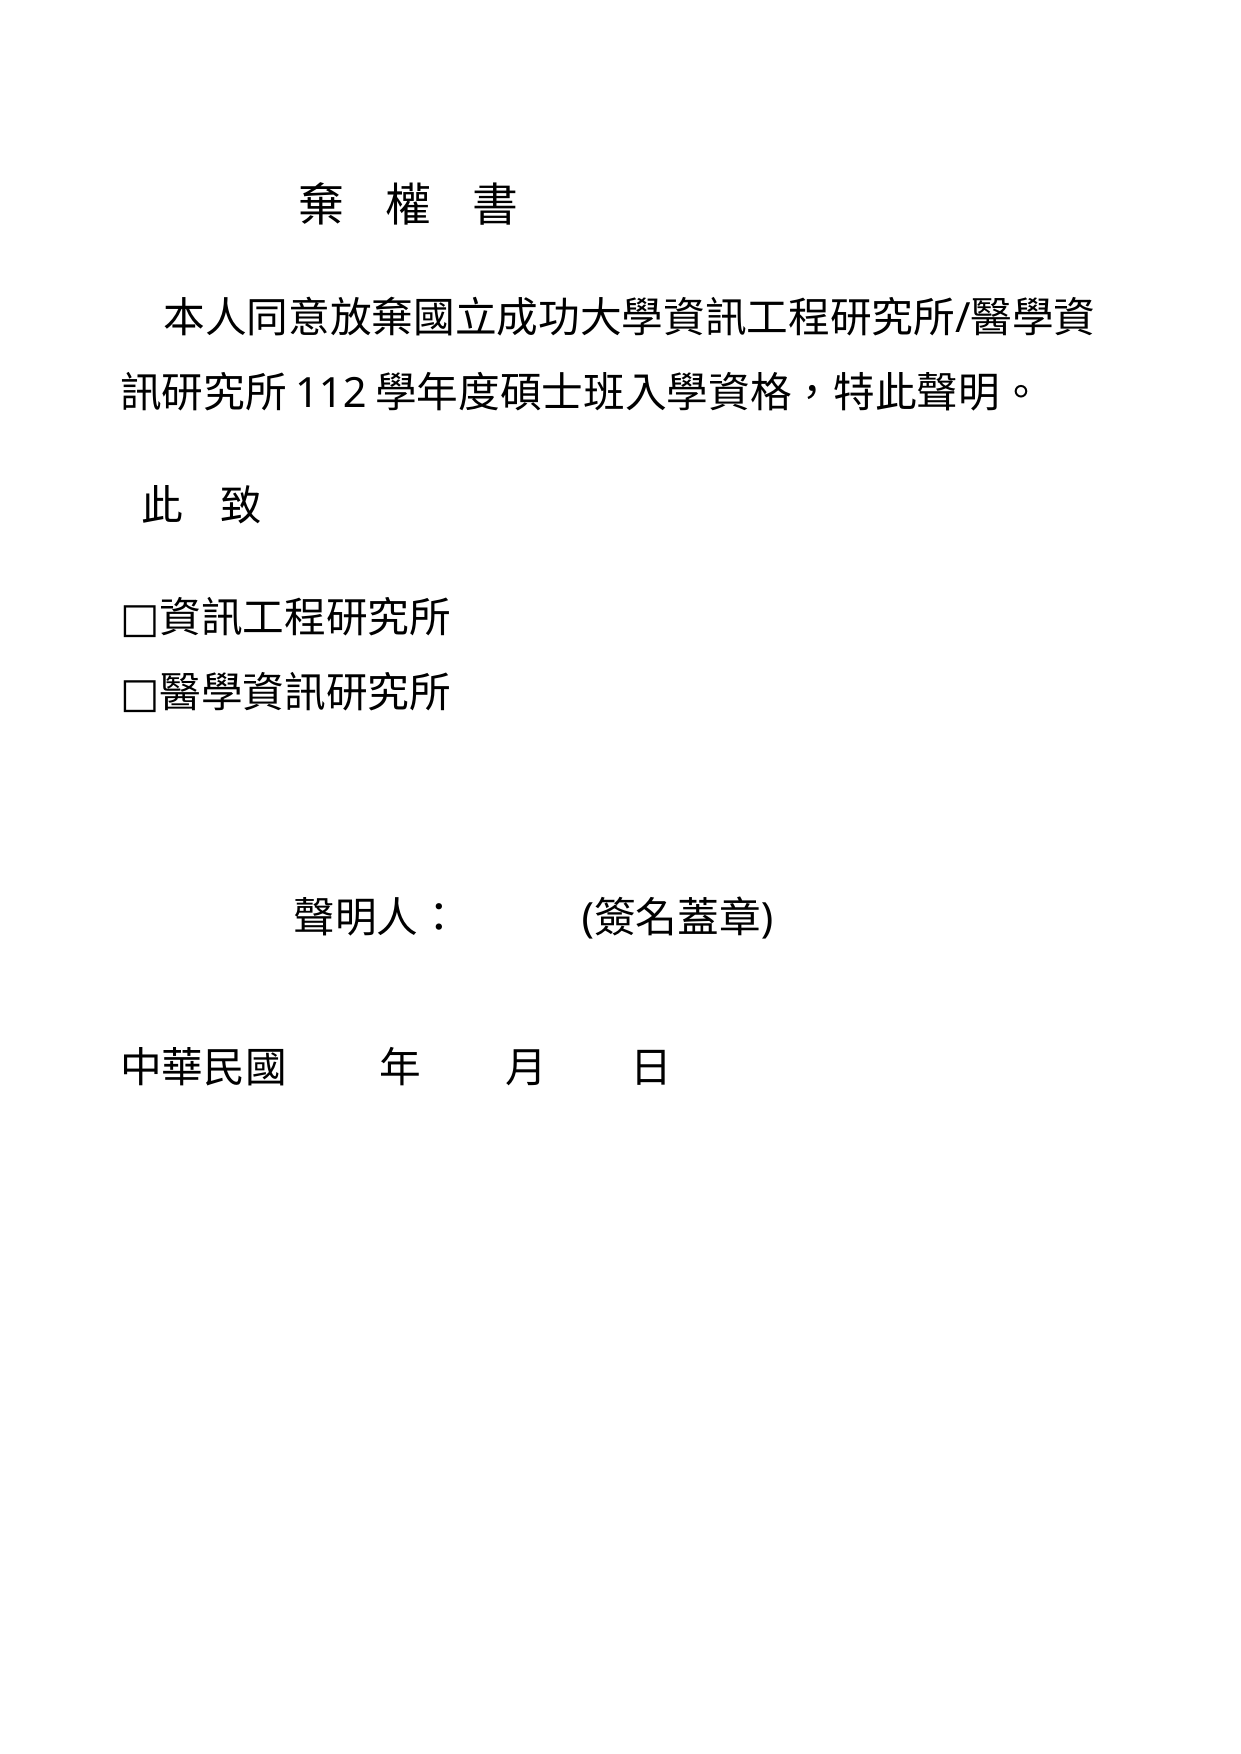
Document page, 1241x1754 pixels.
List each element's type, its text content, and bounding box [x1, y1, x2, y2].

text 聲明人： (簽名蓋章) [120, 877, 1120, 952]
text 此 致 [120, 464, 1120, 539]
text □資訊工程研究所 [120, 577, 1120, 652]
text □醫學資訊研究所 [120, 652, 1120, 727]
text 棄 權 書 [120, 164, 1120, 239]
text 中華民國 年 月 日 [120, 1027, 1120, 1102]
text 本人同意放棄國立成功大學資訊工程研究所/醫學資訊研究所112學年度碩士班入學資格，特此聲明。 [120, 277, 1120, 427]
